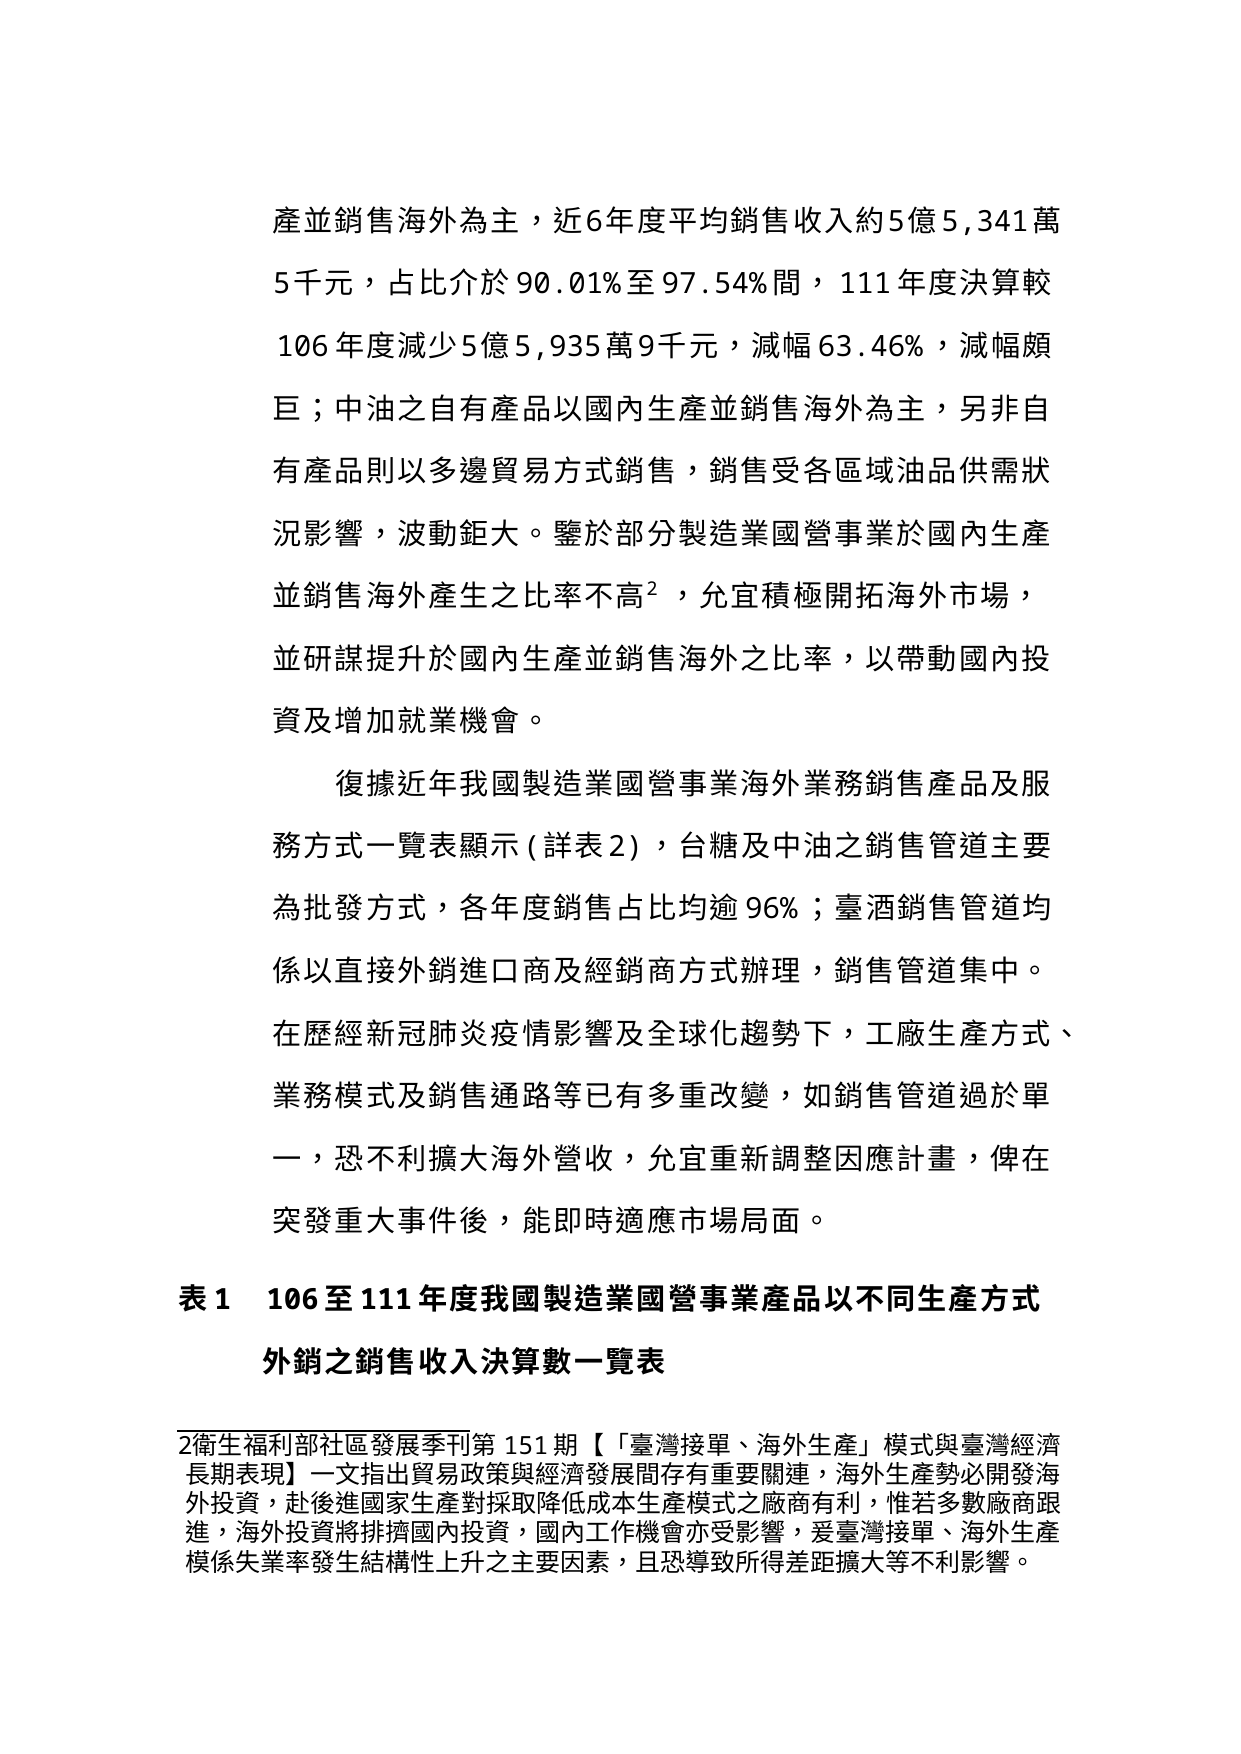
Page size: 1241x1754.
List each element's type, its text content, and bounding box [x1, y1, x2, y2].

text 產並銷售海外為主，近6年度平均銷售收入約5億5,341萬5千元，占比介於90.01%至97.54%間，111年度決算較106年度減少5億5,935萬9千元，減幅63.46%，減幅頗巨；中油之自有產品以國內生產並銷售海外為主，另非自有產品則以多邊貿易方式銷售，銷售受各區域油品供需狀況影響，波動鉅大。鑒於部分製造業國營事業於國內生產並銷售海外產生之比率不高，允宜積極開拓海外市場，並研謀提升於國內生產並銷售海外之比率，以帶動國內投資及增加就業機會。 [266, 177, 1063, 740]
text 衛生福利部社區發展季刊第151期【「臺灣接單、海外生產」模式與臺灣經濟長期表現】一文指出貿易政策與經濟發展間存有重要關連，海外生產勢必開發海外投資，赴後進國家生產對採取降低成本生產模式之廠商有利，惟若多數廠商跟進，海外投資將排擠國內投資，國內工作機會亦受影響，爰臺灣接單、海外生產模係失業率發生結構性上升之主要因素，且恐導致所得差距擴大等不利影響。 [177, 1431, 1063, 1577]
text 復據近年我國製造業國營事業海外業務銷售產品及服務方式一覽表顯示(詳表2)，台糖及中油之銷售管道主要為批發方式，各年度銷售占比均逾96%；臺酒銷售管道均係以直接外銷進口商及經銷商方式辦理，銷售管道集中。在歷經新冠肺炎疫情影響及全球化趨勢下，工廠生產方式、業務模式及銷售通路等已有多重改變，如銷售管道過於單一，恐不利擴大海外營收，允宜重新調整因應計畫，俾在突發重大事件後，能即時適應市場局面。 [266, 740, 1063, 1240]
text 表1 106至111年度我國製造業國營事業產品以不同生產方式外銷之銷售收入決算數一覽表 [177, 1255, 1063, 1380]
